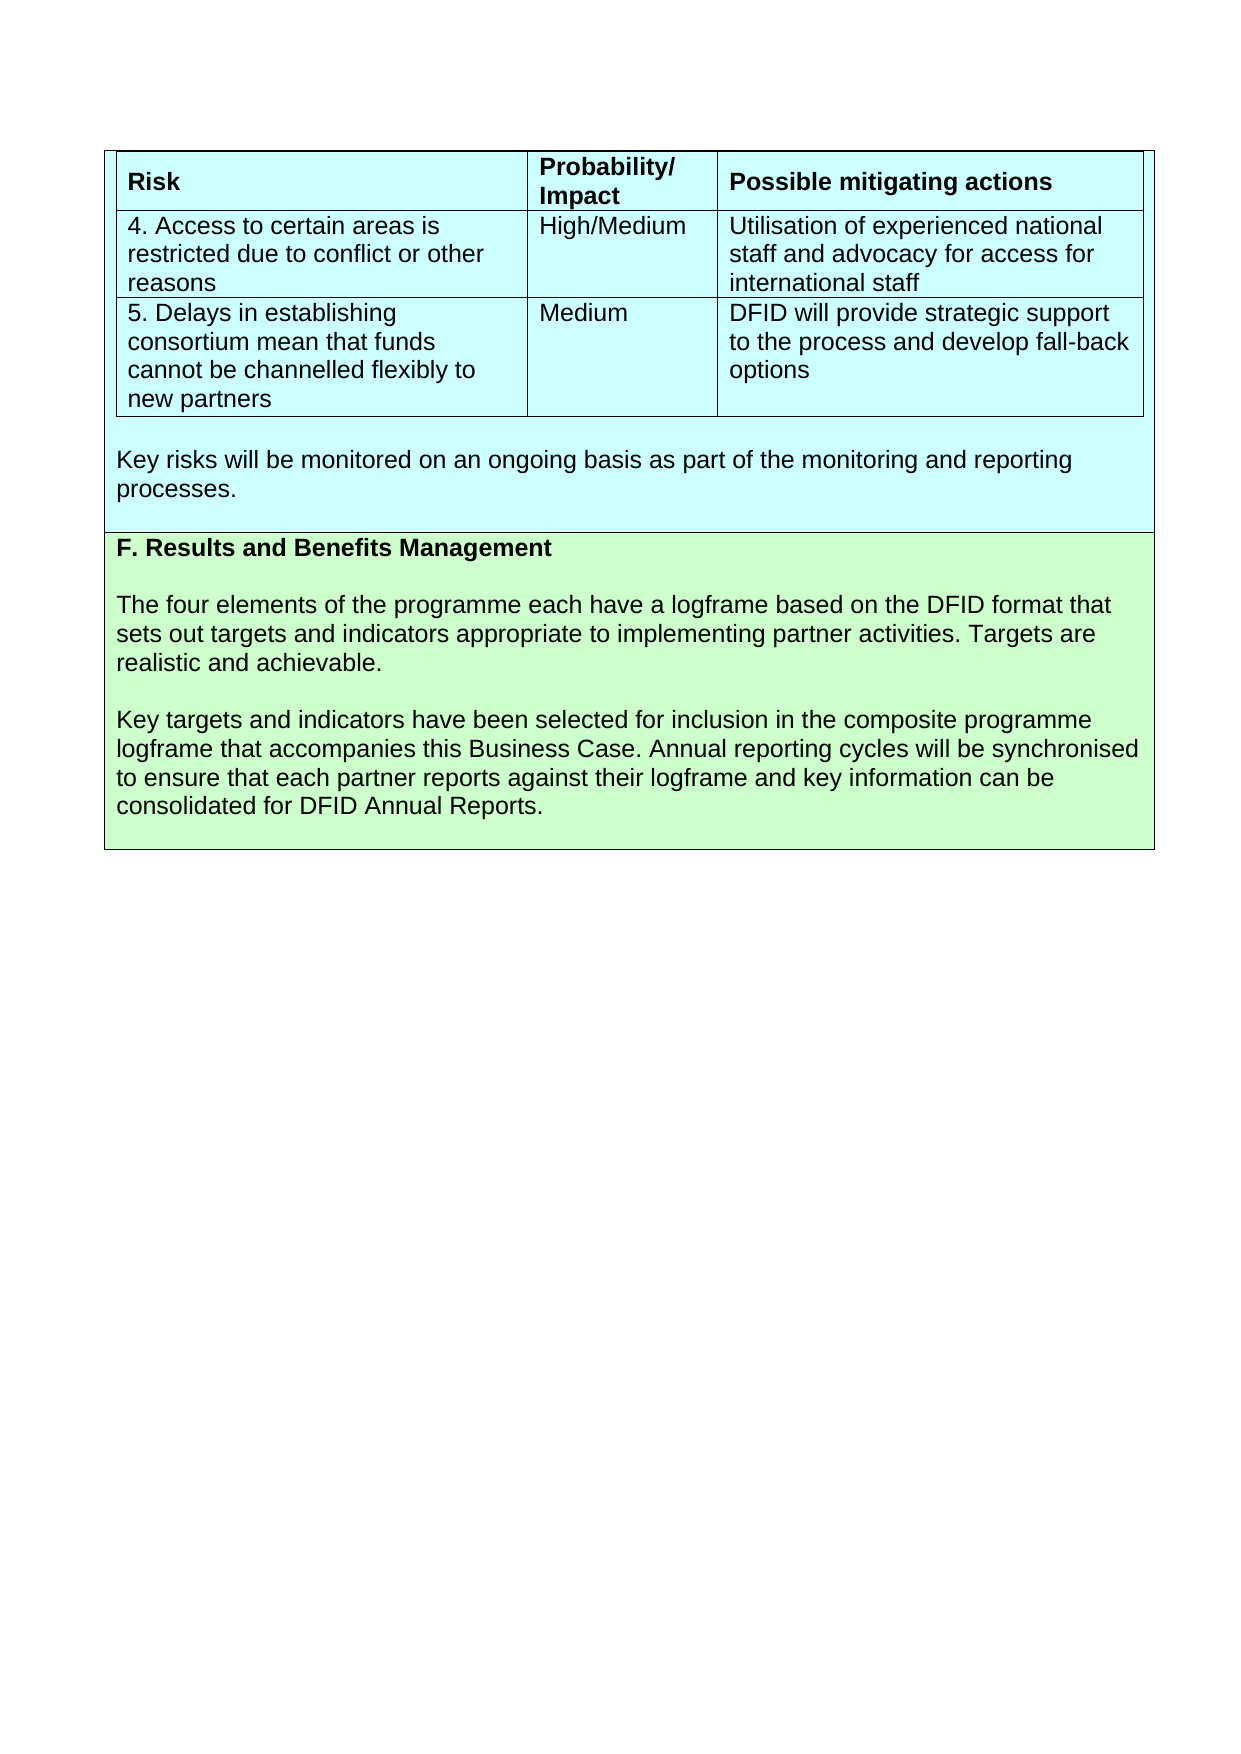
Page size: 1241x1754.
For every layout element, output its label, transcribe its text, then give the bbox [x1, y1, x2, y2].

table_header Possible mitigating actions [718, 152, 1143, 209]
table_cell Key risks will be monitored on an ongoing basis as part of the monitoring and reporting processes. [105, 151, 1154, 532]
table_cell High/Medium [528, 211, 717, 297]
table_cell 4. Access to certain areas is restricted due to conflict or other reasons [117, 211, 527, 297]
table_cell F. Results and Benefits Management The four elements of the programme each have a logframe based on the DFID format that sets out targets and indicators appropriate to implementing partner activities. Targets are realistic and achievable. Key targets and indicators have been selected for inclusion in the composite programme logframe that accompanies this Business Case. Annual reporting cycles will be synchronised to ensure that each partner reports against their logframe and key information can be consolidated for DFID Annual Reports. [105, 533, 1154, 849]
table_cell 5. Delays in establishing consortium mean that funds cannot be channelled flexibly to new partners [117, 298, 527, 416]
table_header Risk [117, 152, 527, 209]
table_cell DFID will provide strategic support to the process and develop fall-back options [718, 298, 1143, 416]
table_header Probability/ Impact [528, 152, 717, 209]
table_cell Medium [528, 298, 717, 416]
table_cell Utilisation of experienced national staff and advocacy for access for international staff [718, 211, 1143, 297]
